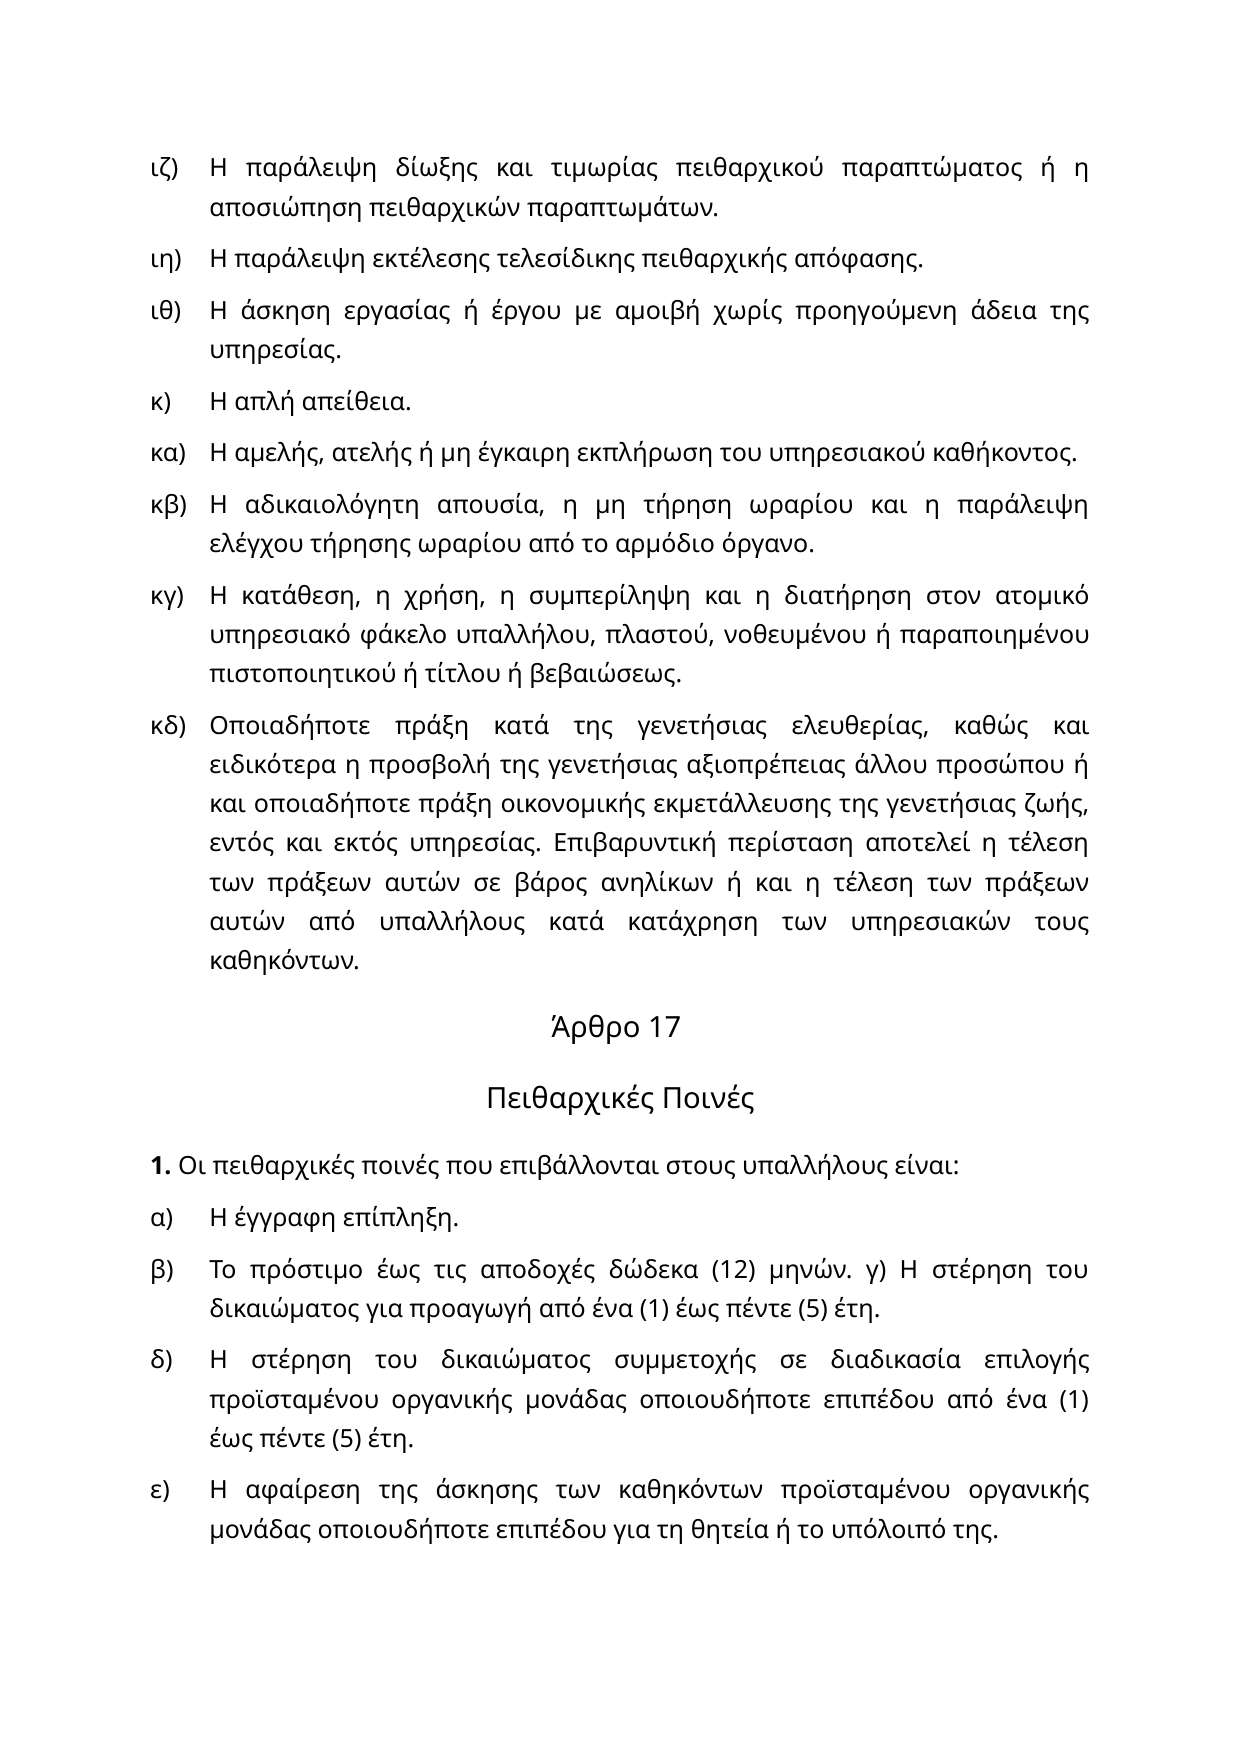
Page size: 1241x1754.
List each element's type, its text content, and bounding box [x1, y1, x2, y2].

list ε) Η αφαίρεση της άσκησης των καθηκόντων προϊσταμένου οργανικής μονάδας οποιουδήποτε επιπέδου για τη θητεία ή το υπόλοιπό της. [150, 1472, 1090, 1545]
list δ) Η στέρηση του δικαιώματος συμμετοχής σε διαδικασία επιλογής προϊσταμένου οργανικής μονάδας οποιουδήποτε επιπέδου από ένα (1) έως πέντε (5) έτη. [150, 1342, 1090, 1454]
list β) Το πρόστιμο έως τις αποδοχές δώδεκα (12) μηνών. γ) Η στέρηση του δικαιώματος για προαγωγή από ένα (1) έως πέντε (5) έτη. [150, 1251, 1090, 1324]
list κγ) Η κατάθεση, η χρήση, η συμπερίληψη και η διατήρηση στον ατομικό υπηρεσιακό φάκελο υπαλλήλου, πλαστού, νοθευμένου ή παραποιημένου πιστοποιητικού ή τίτλου ή βεβαιώσεως. [150, 577, 1090, 690]
list ιη) Η παράλειψη εκτέλεσης τελεσίδικης πειθαρχικής απόφασης. [150, 241, 1090, 275]
text 1. Οι πειθαρχικές ποινές που επιβάλλονται στους υπαλλήλους είναι: [150, 1148, 1090, 1182]
list ιζ) Η παράλειψη δίωξης και τιμωρίας πειθαρχικού παραπτώματος ή η αποσιώπηση πειθαρχικών παραπτωμάτων. [150, 150, 1090, 223]
subtitle Πειθαρχικές Ποινές [150, 1077, 1090, 1117]
list κδ) Οποιαδήποτε πράξη κατά της γενετήσιας ελευθερίας, καθώς και ειδικότερα η προσβολή της γενετήσιας αξιοπρέπειας άλλου προσώπου ή και οποιαδήποτε πράξη οικονομικής εκμετάλλευσης της γενετήσιας ζωής, εντός και εκτός υπηρεσίας. Επιβαρυντική περίσταση αποτελεί η τέλεση των πράξεων αυτών σε βάρος ανηλίκων ή και η τέλεση των πράξεων αυτών από υπαλλήλους κατά κατάχρηση των υπηρεσιακών τους καθηκόντων. [150, 707, 1090, 977]
list κβ) Η αδικαιολόγητη απουσία, η μη τήρηση ωραρίου και η παράλειψη ελέγχου τήρησης ωραρίου από το αρμόδιο όργανο. [150, 487, 1090, 560]
list ιθ) Η άσκηση εργασίας ή έργου με αμοιβή χωρίς προηγούμενη άδεια της υπηρεσίας. [150, 292, 1090, 366]
list α) Η έγγραφη επίπληξη. [150, 1199, 1090, 1234]
list κα) Η αμελής, ατελής ή μη έγκαιρη εκπλήρωση του υπηρεσιακού καθήκοντος. [150, 435, 1090, 469]
subtitle Άρθρο 17 [150, 1007, 1090, 1046]
list κ) Η απλή απείθεια. [150, 383, 1090, 417]
